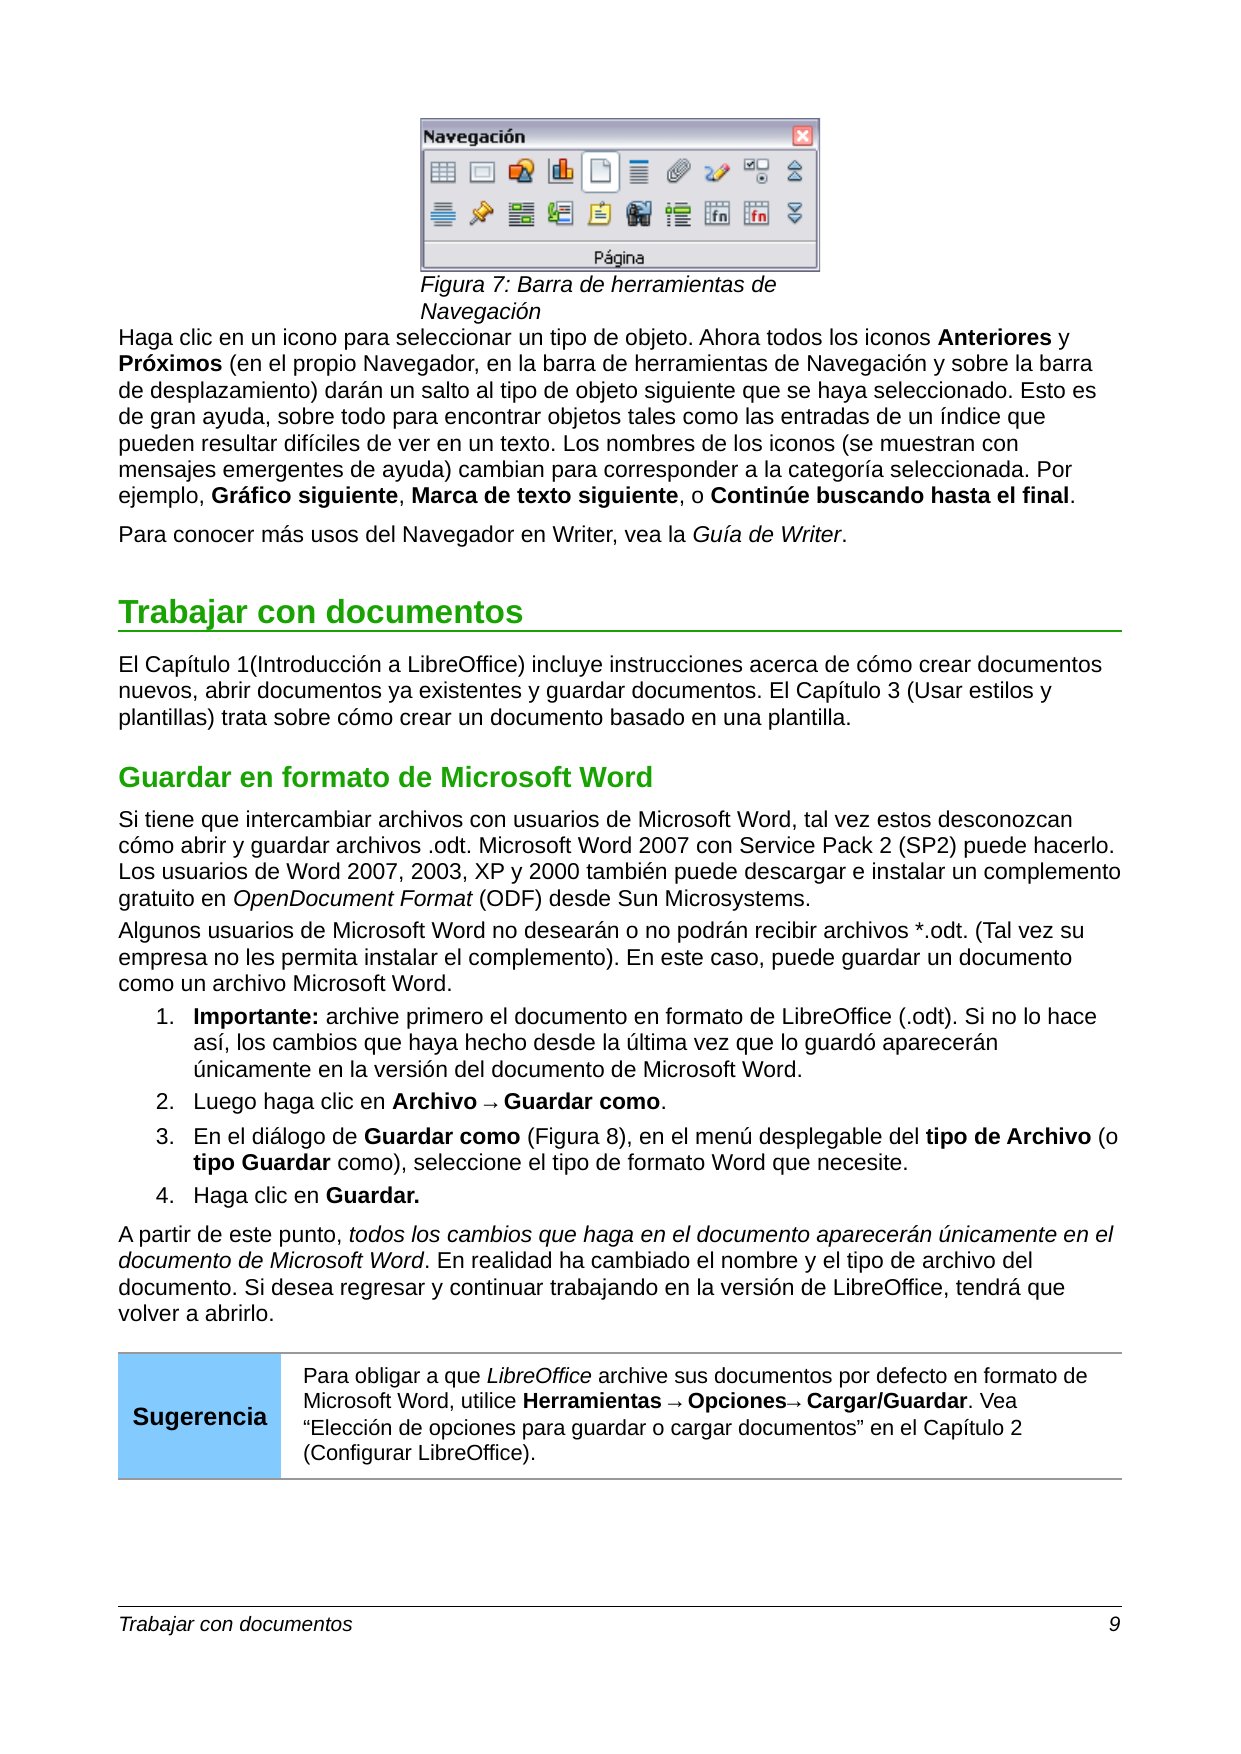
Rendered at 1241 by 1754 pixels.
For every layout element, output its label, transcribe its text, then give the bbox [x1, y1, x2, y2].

text Haga clic en un icono para seleccionar un tipo de objeto. Ahora todos los iconos Anteriores y Próximos (en el propio Navegador, en la barra de herramientas de Navegación y sobre la barra de desplazamiento) darán un salto al tipo de objeto siguiente que se haya seleccionado. Esto es de gran ayuda, sobre todo para encontrar objetos tales como las entradas de un índice que pueden resultar difíciles de ver en un texto. Los nombres de los iconos (se muestran con mensajes emergentes de ayuda) cambian para corresponder a la categoría seleccionada. Por ejemplo, Gráfico siguiente, Marca de texto siguiente, o Continúe buscando hasta el final. [118, 118, 1122, 508]
table_header Sugerencia [118, 1354, 281, 1478]
list En el diálogo de Guardar como (Figura 8), en el menú desplegable del tipo de Archivo (o tipo Guardar como), seleccione el tipo de formato Word que necesite. [156, 1123, 1122, 1176]
text Figura 7: Barra de herramientas de Navegación [420, 272, 820, 324]
list Haga clic en Guardar. [156, 1182, 1122, 1208]
picture [420, 118, 821, 272]
subtitle Guardar en formato de Microsoft Word [118, 760, 1122, 793]
list Algunos usuarios de Microsoft Word no desearán o no podrán recibir archivos *.odt. (Tal vez su empresa no les permita instalar el complemento). En este caso, puede guardar un documento como un archivo Microsoft Word. [118, 917, 1122, 997]
list El Capítulo 1(Introducción a LibreOffice) incluye instrucciones acerca de cómo crear documentos nuevos, abrir documentos ya existentes y guardar documentos. El Capítulo 3 (Usar estilos y plantillas) trata sobre cómo crear un documento basado en una plantilla. [118, 651, 1122, 730]
list Luego haga clic en Archivo → Guardar como. [156, 1088, 1122, 1117]
list Si tiene que intercambiar archivos con usuarios de Microsoft Word, tal vez estos desconozcan cómo abrir y guardar archivos .odt. Microsoft Word 2007 con Service Pack 2 (SP2) puede hacerlo. Los usuarios de Word 2007, 2003, XP y 2000 también puede descargar e instalar un complemento gratuito en OpenDocument Format (ODF) desde Sun Microsystems. [118, 806, 1122, 911]
list Importante: archive primero el documento en formato de LibreOffice (.odt). Si no lo hace así, los cambios que haya hecho desde la última vez que lo guardó aparecerán únicamente en la versión del documento de Microsoft Word. [156, 1003, 1122, 1082]
subtitle Trabajar con documentos [118, 592, 1122, 630]
text Para conocer más usos del Navegador en Writer, vea la Guía de Writer. [118, 521, 1122, 547]
text A partir de este punto, todos los cambios que haga en el documento aparecerán únicamente en el documento de Microsoft Word. En realidad ha cambiado el nombre y el tipo de archivo del documento. Si desea regresar y continuar trabajando en la versión de LibreOffice, tendrá que volver a abrirlo. [118, 1221, 1122, 1326]
table_header Para obligar a que LibreOffice archive sus documentos por defecto en formato de Microsoft Word, utilice Herramientas → Opciones→ Cargar/Guardar. Vea “Elección de opciones para guardar o cargar documentos” en el Capítulo 2 (Configurar LibreOffice). [281, 1354, 1122, 1478]
